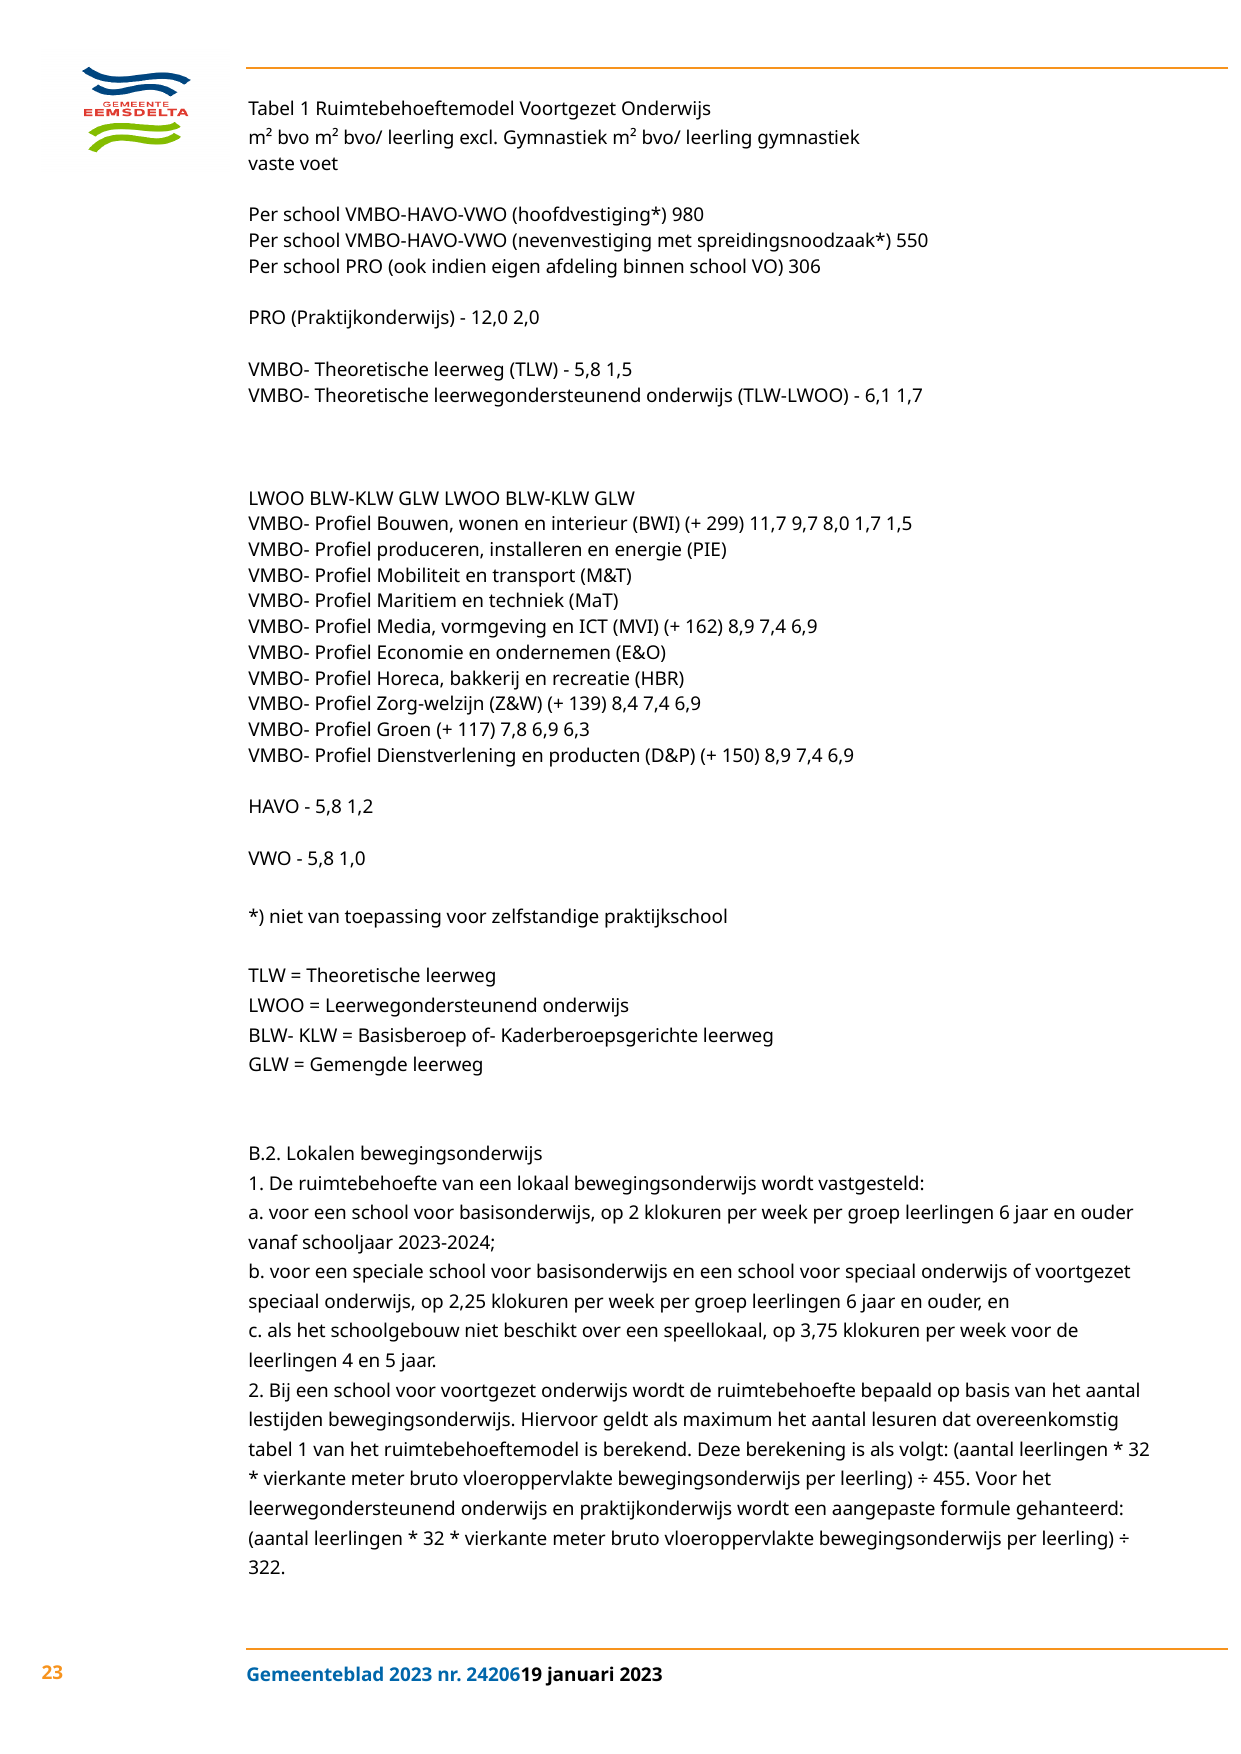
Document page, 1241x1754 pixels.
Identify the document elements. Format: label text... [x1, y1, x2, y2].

table_cell LWOO BLW-KLW GLW LWOO BLW-KLW GLW [248, 485, 1152, 510]
table_cell VWO - 5,8 1,0 [248, 845, 1152, 871]
table_cell [248, 433, 1152, 459]
text c. als het schoolgebouw niet beschikt over een speellokaal, op 3,75 klokuren per week voor de leerlingen 4 en 5 jaar. [248, 1318, 1152, 1373]
table_cell vaste voet [248, 150, 1152, 176]
table_cell VMBO- Profiel Media, vormgeving en ICT (MVI) (+ 162) 8,9 7,4 6,9 [248, 613, 1152, 639]
table_cell VMBO- Profiel Bouwen, wonen en interieur (BWI) (+ 299) 11,7 9,7 8,0 1,7 1,5 [248, 510, 1152, 536]
table_cell VMBO- Theoretische leerweg (TLW) - 5,8 1,5 [248, 356, 1152, 382]
text TLW = Theoretische leerweg [248, 963, 1152, 988]
table_cell VMBO- Profiel Mobiliteit en transport (M&T) [248, 562, 1152, 588]
table_cell [248, 408, 1152, 433]
table_cell [248, 768, 1152, 793]
text B.2. Lokalen bewegingsonderwijs [248, 1140, 1152, 1166]
text a. voor een school voor basisonderwijs, op 2 klokuren per week per groep leerlingen 6 jaar en ouder vanaf schooljaar 2023-2024; [248, 1199, 1152, 1254]
table_header m² bvo m² bvo/ leerling excl. Gymnastiek m² bvo/ leerling gymnastiek [248, 125, 1152, 150]
table_cell VMBO- Profiel Horeca, bakkerij en recreatie (HBR) [248, 665, 1152, 691]
table_cell VMBO- Profiel Zorg-welzijn (Z&W) (+ 139) 8,4 7,4 6,9 [248, 691, 1152, 716]
table_cell Per school VMBO-HAVO-VWO (hoofdvestiging*) 980 [248, 202, 1152, 227]
text Tabel 1 Ruimtebehoeftemodel Voortgezet Onderwijs [248, 95, 1152, 121]
table_cell Per school PRO (ook indien eigen afdeling binnen school VO) 306 [248, 253, 1152, 279]
text BLW- KLW = Basisberoep of- Kaderberoepsgerichte leerweg [248, 1022, 1152, 1047]
table_cell VMBO- Theoretische leerwegondersteunend onderwijs (TLW-LWOO) - 6,1 1,7 [248, 382, 1152, 407]
text 2. Bij een school voor voortgezet onderwijs wordt de ruimtebehoefte bepaald op basis van het aantal lestijden bewegingsonderwijs. Hiervoor geldt als maximum het aantal lesuren dat overeenkomstig tabel 1 van het ruimtebehoeftemodel is berekend. Deze berekening is als volgt: (aantal leerlingen * 32 * vierkante meter bruto vloeroppervlakte bewegingsonderwijs per leerling) ÷ 455. Voor het leerwegondersteunend onderwijs en praktijkonderwijs wordt een aangepaste formule gehanteerd: (aantal leerlingen * 32 * vierkante meter bruto vloeroppervlakte bewegingsonderwijs per leerling) ÷ 322. [248, 1377, 1152, 1580]
table_cell HAVO - 5,8 1,2 [248, 794, 1152, 819]
table_cell VMBO- Profiel Dienstverlening en producten (D&P) (+ 150) 8,9 7,4 6,9 [248, 742, 1152, 768]
table_cell [248, 176, 1152, 202]
text *) niet van toepassing voor zelfstandige praktijkschool [248, 903, 1152, 929]
table_cell VMBO- Profiel Maritiem en techniek (MaT) [248, 588, 1152, 613]
table_cell VMBO- Profiel Groen (+ 117) 7,8 6,9 6,3 [248, 716, 1152, 742]
table_cell [248, 459, 1152, 485]
picture [41, 47, 231, 172]
table_cell VMBO- Profiel produceren, installeren en energie (PIE) [248, 536, 1152, 562]
table_cell [248, 819, 1152, 845]
table_cell VMBO- Profiel Economie en ondernemen (E&O) [248, 639, 1152, 665]
text GLW = Gemengde leerweg [248, 1051, 1152, 1077]
text LWOO = Leerwegondersteunend onderwijs [248, 992, 1152, 1018]
table_cell [248, 330, 1152, 356]
table_cell [248, 279, 1152, 304]
text b. voor een speciale school voor basisonderwijs en een school voor speciaal onderwijs of voortgezet speciaal onderwijs, op 2,25 klokuren per week per groep leerlingen 6 jaar en ouder, en [248, 1258, 1152, 1314]
table_cell Per school VMBO-HAVO-VWO (nevenvestiging met spreidingsnoodzaak*) 550 [248, 228, 1152, 253]
table_cell PRO (Praktijkonderwijs) - 12,0 2,0 [248, 305, 1152, 330]
text 1. De ruimtebehoefte van een lokaal bewegingsonderwijs wordt vastgesteld: [248, 1170, 1152, 1195]
